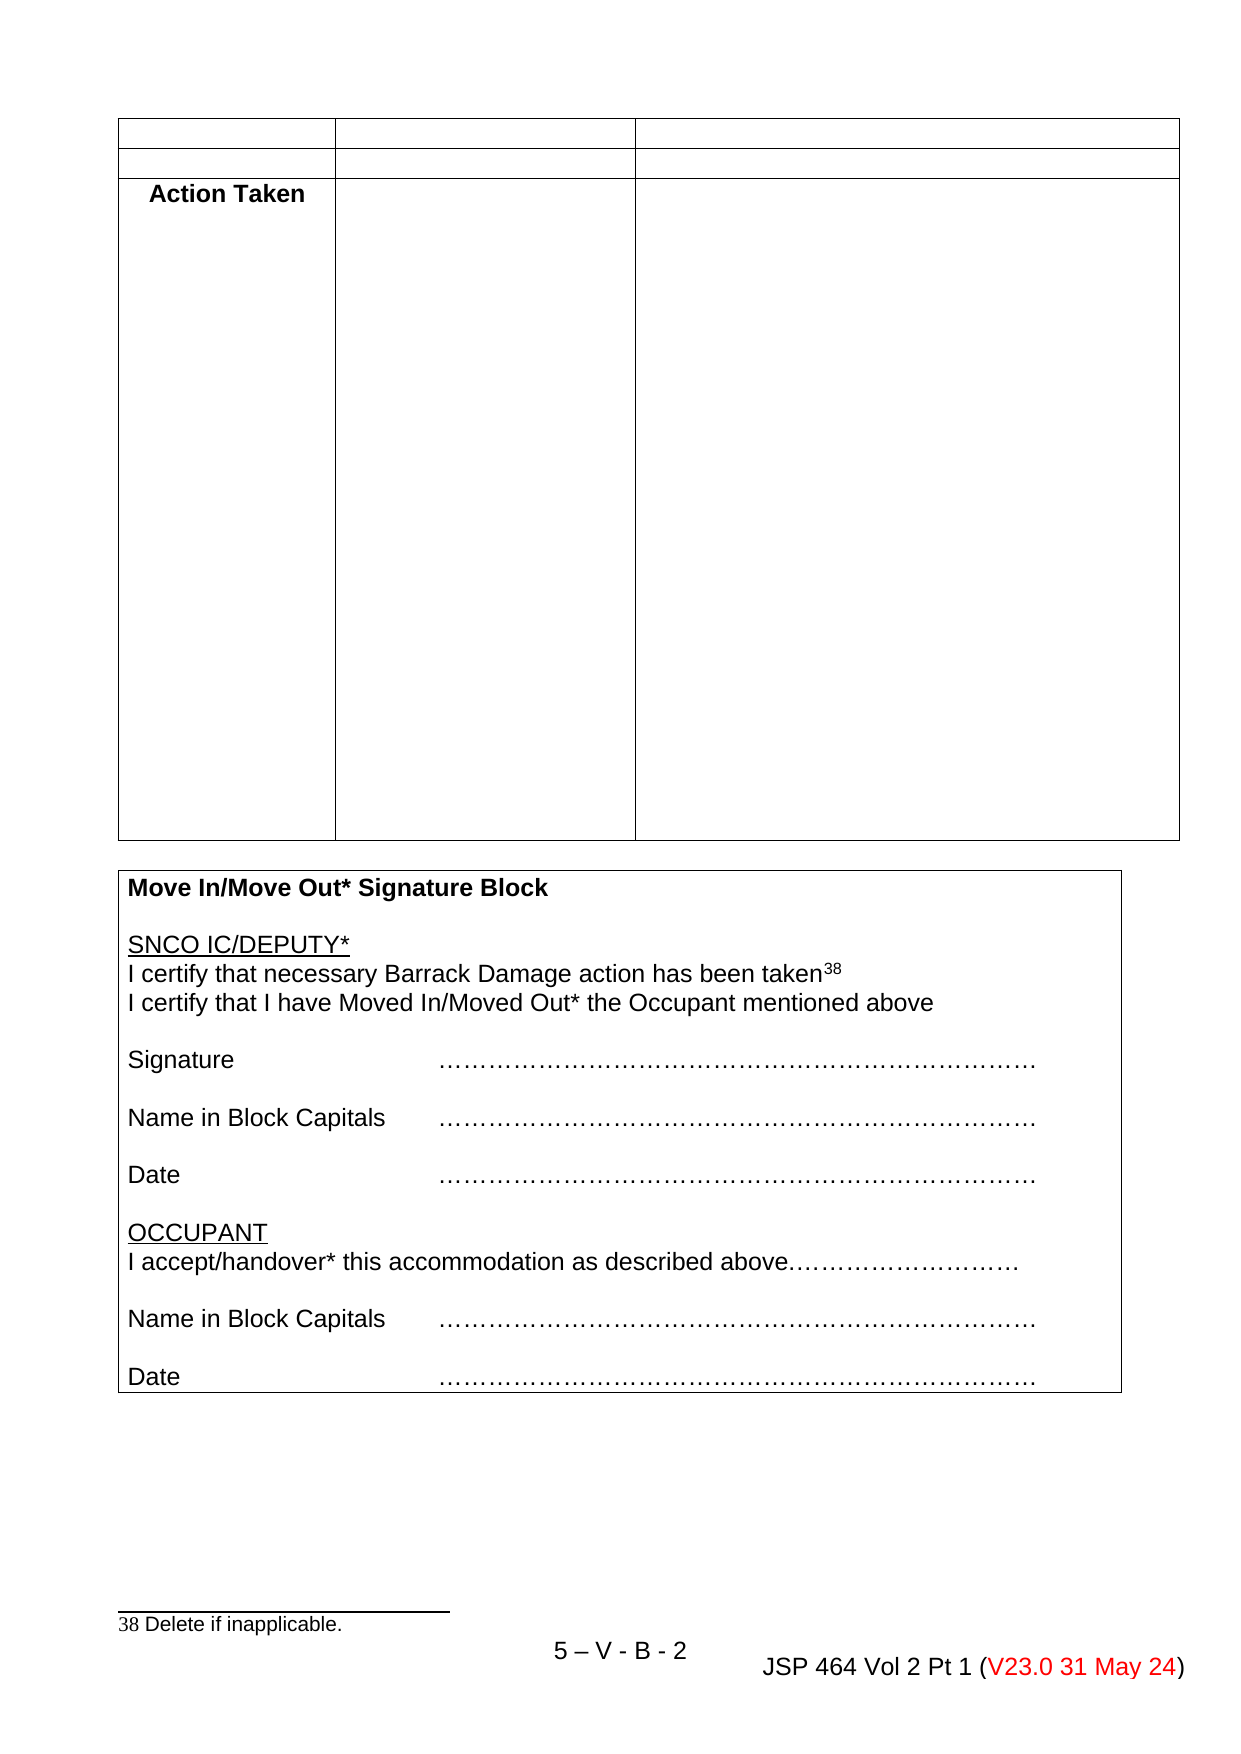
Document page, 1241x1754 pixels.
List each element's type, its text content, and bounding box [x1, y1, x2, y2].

text I accept/handover* this accommodation as described above.……………………… [119, 1243, 1121, 1275]
text Signature ……………………………………………………………… [119, 1042, 1121, 1074]
table_cell [336, 119, 635, 148]
table_cell [636, 119, 1179, 148]
text OCCUPANT [119, 1215, 1121, 1243]
table_cell [636, 149, 1179, 178]
text Delete if inapplicable. [118, 1612, 1122, 1636]
text I certify that necessary Barrack Damage action has been taken [119, 956, 1121, 985]
text Move In/Move Out* Signature Block [119, 871, 1121, 902]
text Name in Block Capitals ……………………………………………………………… [119, 1301, 1121, 1333]
text SNCO IC/DEPUTY* [119, 927, 1121, 956]
table_cell [119, 119, 335, 148]
table_cell [336, 149, 635, 178]
text Date ……………………………………………………………… [119, 1358, 1121, 1392]
table_cell [636, 179, 1179, 840]
text Name in Block Capitals ……………………………………………………………… [119, 1100, 1121, 1132]
table_cell [336, 179, 635, 840]
text I certify that I have Moved In/Moved Out* the Occupant mentioned above [119, 985, 1121, 1017]
table_cell Action Taken [119, 179, 335, 840]
table_cell [119, 149, 335, 178]
text Date ……………………………………………………………… [119, 1157, 1121, 1189]
